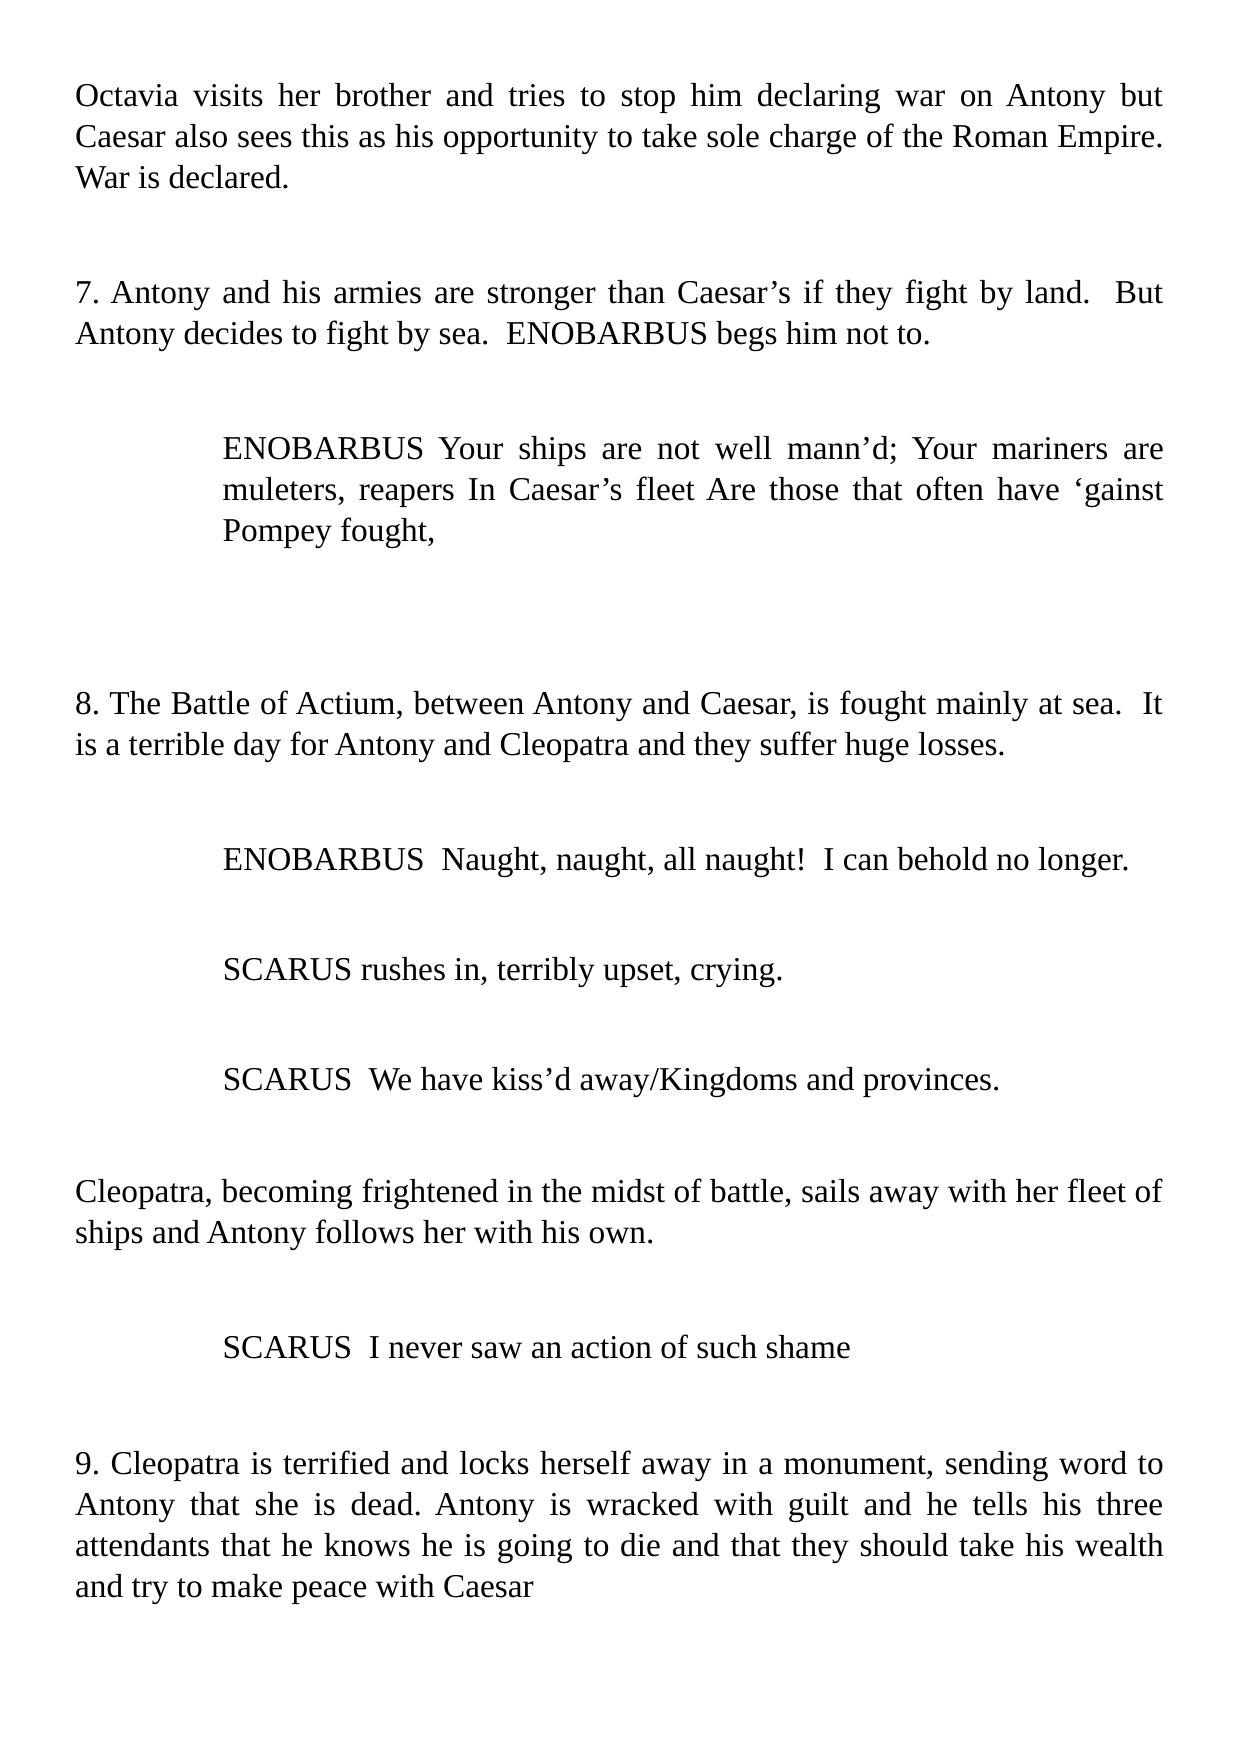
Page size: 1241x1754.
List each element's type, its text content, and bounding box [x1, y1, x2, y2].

list Octavia visits her brother and tries to stop him declaring war on Antony but Caesar also sees this as his opportunity to take sole charge of the Roman Empire. War is declared. [75, 75, 1165, 195]
list Cleopatra, becoming frightened in the midst of battle, sails away with her fleet of ships and Antony follows her with his own. [75, 1172, 1165, 1251]
list 7. Antony and his armies are stronger than Caesar’s if they fight by land. But Antony decides to fight by sea. ENOBARBUS begs him not to. [75, 272, 1165, 351]
list SCARUS I never saw an action of such shame [222, 1328, 1165, 1366]
list ENOBARBUS Naught, naught, all naught! I can behold no longer. [223, 839, 1165, 877]
list SCARUS We have kiss’d away/Kingdoms and provinces. [223, 1059, 1165, 1097]
list SCARUS rushes in, terribly upset, crying. [223, 949, 1165, 987]
list 9. Cleopatra is terrified and locks herself away in a monument, sending word to Antony that she is dead. Antony is wracked with guilt and he tells his three attendants that he knows he is going to die and that they should take his wealth and try to make peace with Caesar [75, 1443, 1165, 1604]
list 8. The Battle of Actium, between Antony and Caesar, is fought mainly at sea. It is a terrible day for Antony and Cleopatra and they suffer huge losses. [75, 683, 1165, 762]
list ENOBARBUS Your ships are not well mann’d; Your mariners are muleters, reapers In Caesar’s fleet Are those that often have ‘gainst Pompey fought, [222, 428, 1165, 548]
